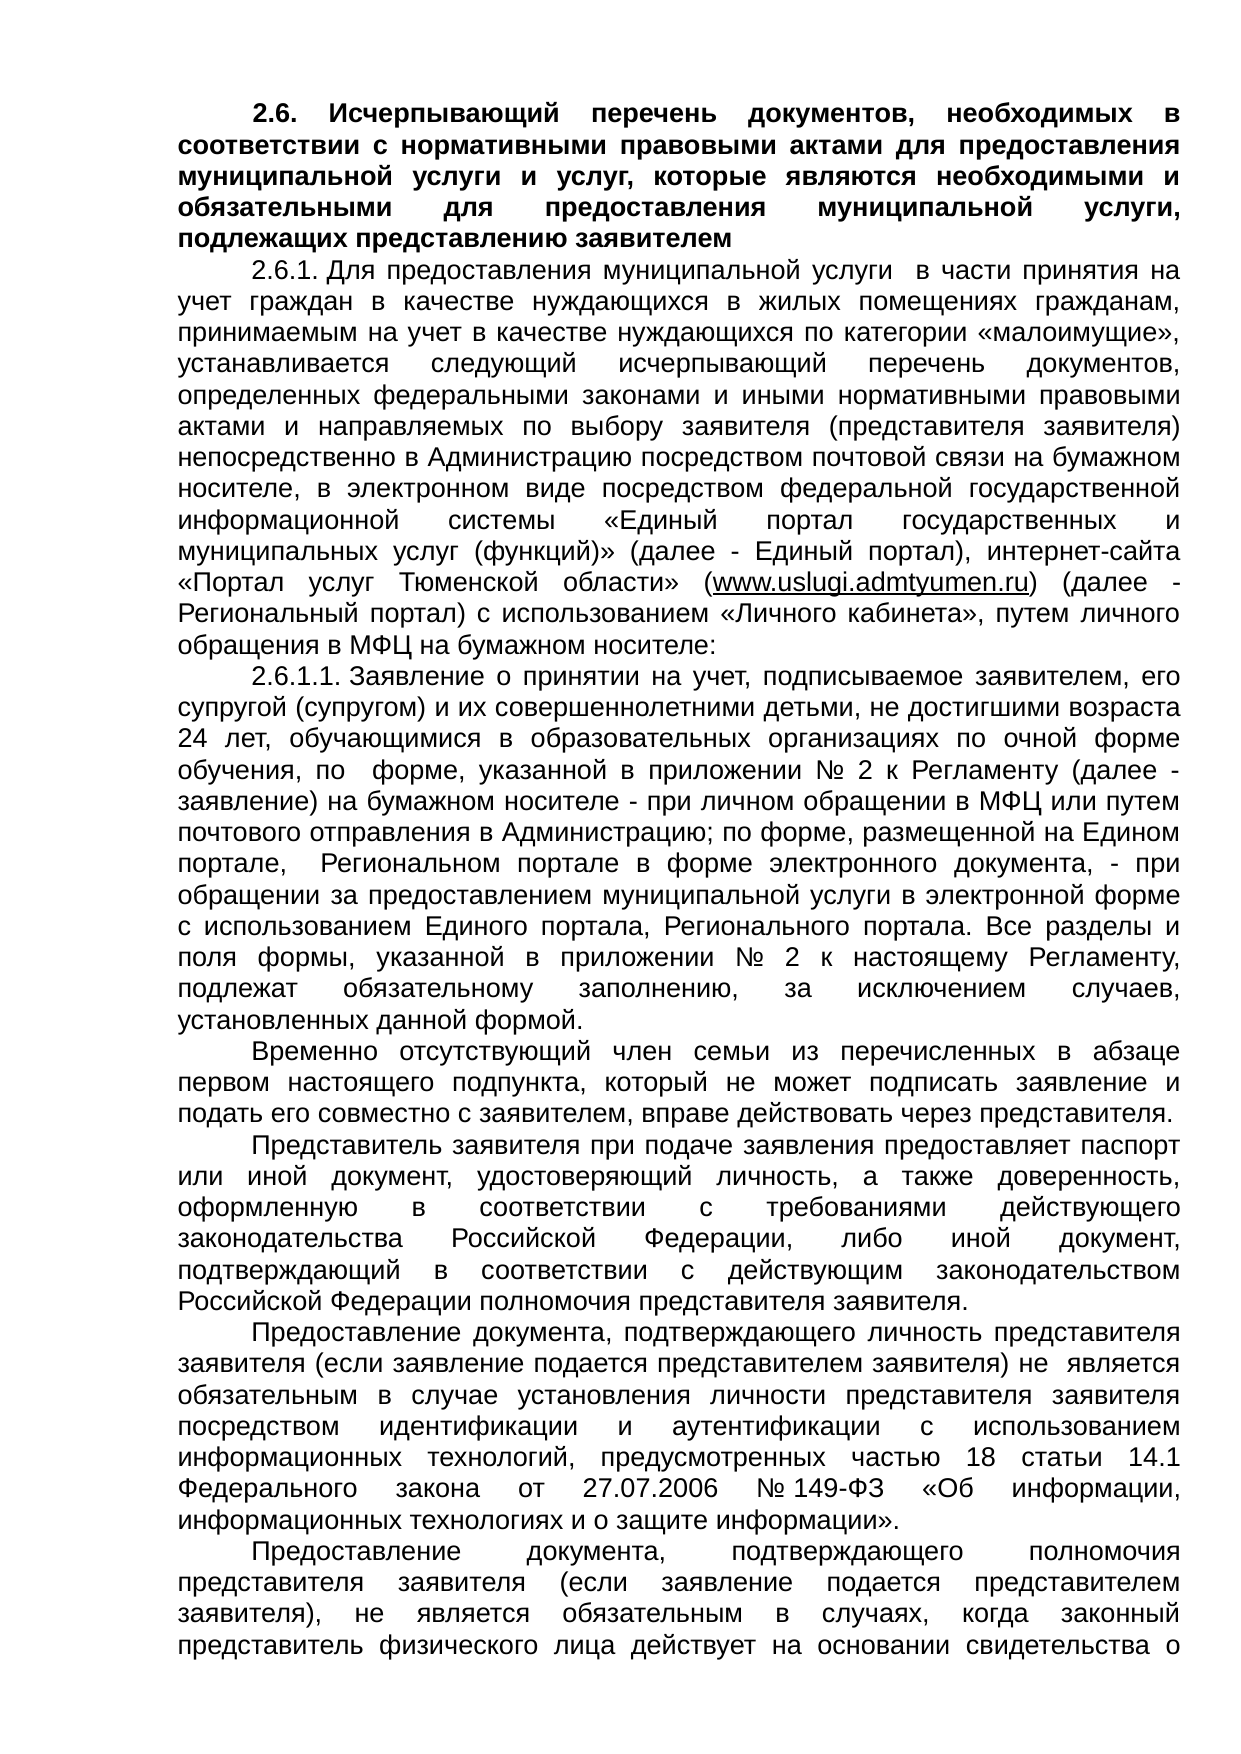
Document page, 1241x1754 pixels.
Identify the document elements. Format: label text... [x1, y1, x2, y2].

text 2.6. Исчерпывающий перечень документов, необходимых в соответствии с нормативными правовыми актами для предоставления муниципальной услуги и услуг, которые являются необходимыми и обязательными для предоставления муниципальной услуги, подлежащих представлению заявителем [177, 97, 1181, 254]
text Предоставление документа, подтверждающего полномочия представителя заявителя (если заявление подается представителем заявителя), не является обязательным в случаях, когда законный представитель физического лица действует на основании свидетельства о [177, 1535, 1181, 1660]
text 2.6.1. Для предоставления муниципальной услуги в части принятия на учет граждан в качестве нуждающихся в жилых помещениях гражданам, принимаемым на учет в качестве нуждающихся по категории «малоимущие», устанавливается следующий исчерпывающий перечень документов, определенных федеральными законами и иными нормативными правовыми актами и направляемых по выбору заявителя (представителя заявителя) непосредственно в Администрацию посредством почтовой связи на бумажном носителе, в электронном виде посредством федеральной государственной информационной системы «Единый портал государственных и муниципальных услуг (функций)» (далее - Единый портал), интернет-сайта «Портал услуг Тюменской области» (www.uslugi.admtyumen.ru) (далее - Региональный портал) с использованием «Личного кабинета», путем личного обращения в МФЦ на бумажном носителе: [177, 254, 1181, 660]
text 2.6.1.1. Заявление о принятии на учет, подписываемое заявителем, его супругой (супругом) и их совершеннолетними детьми, не достигшими возраста 24 лет, обучающимися в образовательных организациях по очной форме обучения, по форме, указанной в приложении № 2 к Регламенту (далее - заявление) на бумажном носителе - при личном обращении в МФЦ или путем почтового отправления в Администрацию; по форме, размещенной на Едином портале, Региональном портале в форме электронного документа, - при обращении за предоставлением муниципальной услуги в электронной форме с использованием Единого портала, Регионального портала. Все разделы и поля формы, указанной в приложении № 2 к настоящему Регламенту, подлежат обязательному заполнению, за исключением случаев, установленных данной формой. [177, 660, 1181, 1035]
text Временно отсутствующий член семьи из перечисленных в абзаце первом настоящего подпункта, который не может подписать заявление и подать его совместно с заявителем, вправе действовать через представителя. [177, 1035, 1181, 1129]
text Представитель заявителя при подаче заявления предоставляет паспорт или иной документ, удостоверяющий личность, а также доверенность, оформленную в соответствии с требованиями действующего законодательства Российской Федерации, либо иной документ, подтверждающий в соответствии с действующим законодательством Российской Федерации полномочия представителя заявителя. [177, 1129, 1181, 1316]
text Предоставление документа, подтверждающего личность представителя заявителя (если заявление подается представителем заявителя) не является обязательным в случае установления личности представителя заявителя посредством идентификации и аутентификации с использованием информационных технологий, предусмотренных частью 18 статьи 14.1 Федерального закона от 27.07.2006 № 149-ФЗ «Об информации, информационных технологиях и о защите информации». [177, 1316, 1181, 1535]
